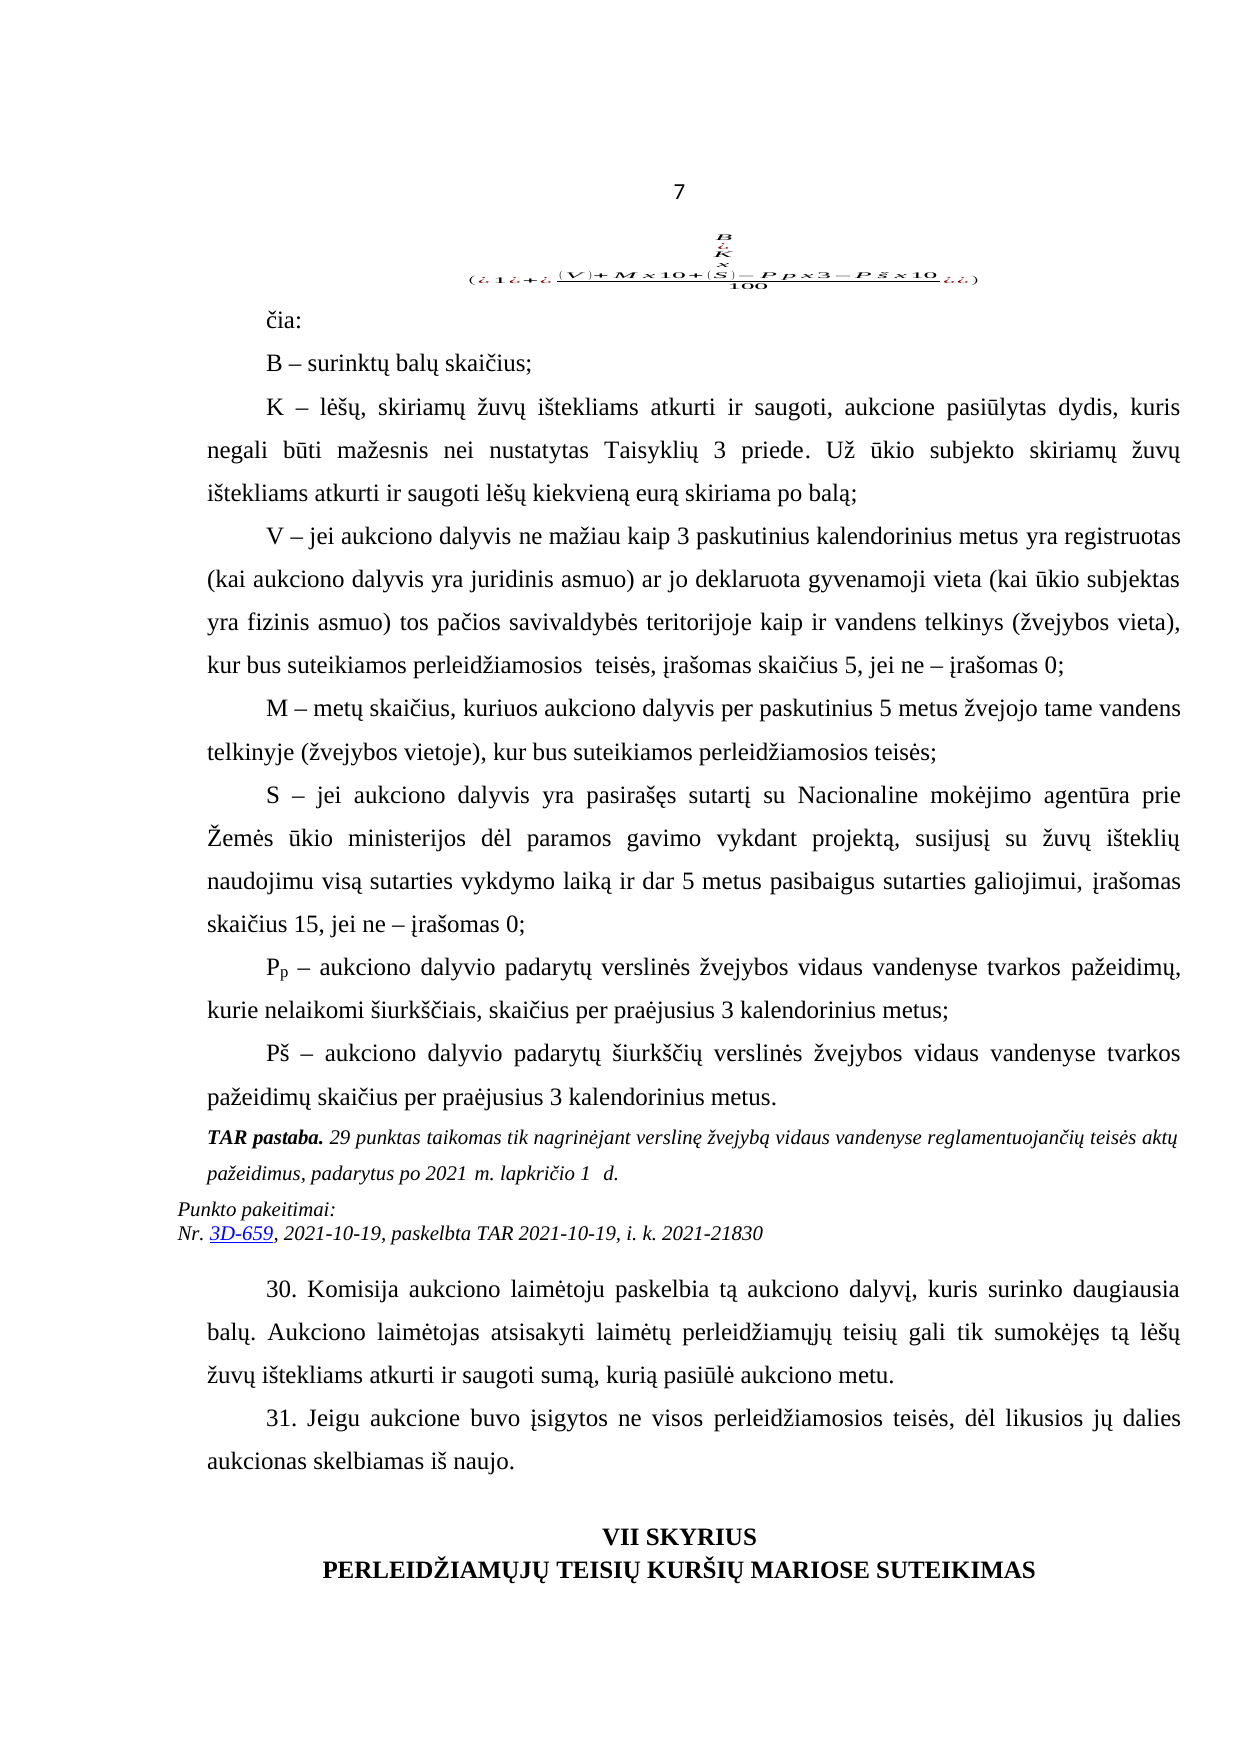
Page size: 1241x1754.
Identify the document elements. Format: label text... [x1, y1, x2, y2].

text Nr. 3D-659, 2021-10-19, paskelbta TAR 2021-10-19, i. k. 2021-21830 [177, 1221, 1181, 1245]
text čia: [207, 305, 1181, 334]
text 30. Komisija aukciono laimėtoju paskelbia tą aukciono dalyvį, kuris surinko daugiausia balų. Aukciono laimėtojas atsisakyti laimėtų perleidžiamųjų teisių gali tik sumokėjęs tą lėšų žuvų ištekliams atkurti ir saugoti sumą, kurią pasiūlė aukciono metu. [207, 1274, 1181, 1389]
text 31. Jeigu aukcione buvo įsigytos ne visos perleidžiamosios teisės, dėl likusios jų dalies aukcionas skelbiamas iš naujo. [207, 1403, 1181, 1475]
text M – metų skaičius, kuriuos aukciono dalyvis per paskutinius 5 metus žvejojo tame vandens telkinyje (žvejybos vietoje), kur bus suteikiamos perleidžiamosios teisės; [207, 693, 1181, 765]
text K – lėšų, skiriamų žuvų ištekliams atkurti ir saugoti, aukcione pasiūlytas dydis, kuris negali būti mažesnis nei nustatytas Taisyklių 3 priede. Už ūkio subjekto skiriamų žuvų ištekliams atkurti ir saugoti lėšų kiekvieną eurą skiriama po balą; [207, 392, 1181, 507]
text Pp – aukciono dalyvio padarytų verslinės žvejybos vidaus vandenyse tvarkos pažeidimų, kurie nelaikomi šiurkščiais, skaičius per praėjusius 3 kalendorinius metus; [207, 952, 1181, 1024]
text B – surinktų balų skaičius; [207, 348, 1181, 377]
text TAR pastaba. 29 punktas taikomas tik nagrinėjant verslinę žvejybą vidaus vandenyse reglamentuojančių teisės aktų pažeidimus, padarytus po 2021 m. lapkričio 1 d. [207, 1125, 1181, 1185]
text V – jei aukciono dalyvis ne mažiau kaip 3 paskutinius kalendorinius metus yra registruotas (kai aukciono dalyvis yra juridinis asmuo) ar jo deklaruota gyvenamoji vieta (kai ūkio subjektas yra fizinis asmuo) tos pačios savivaldybės teritorijoje kaip ir vandens telkinys (žvejybos vieta), kur bus suteikiamos perleidžiamosios teisės, įrašomas skaičius 5, jei ne – įrašomas 0; [207, 521, 1181, 679]
text Punkto pakeitimai: [177, 1197, 1181, 1221]
text PERLEIDŽIAMŲJŲ TEISIŲ KURŠIŲ MARIOSE SUTEIKIMAS [177, 1555, 1181, 1584]
text Pš – aukciono dalyvio padarytų šiurkščių verslinės žvejybos vidaus vandenyse tvarkos pažeidimų skaičius per praėjusius 3 kalendorinius metus. [207, 1038, 1181, 1110]
text S – jei aukciono dalyvis yra pasirašęs sutartį su Nacionaline mokėjimo agentūra prie Žemės ūkio ministerijos dėl paramos gavimo vykdant projektą, susijusį su žuvų išteklių naudojimu visą sutarties vykdymo laiką ir dar 5 metus pasibaigus sutarties galiojimui, įrašomas skaičius 15, jei ne – įrašomas 0; [207, 780, 1181, 938]
text VII skyrius [177, 1522, 1181, 1551]
